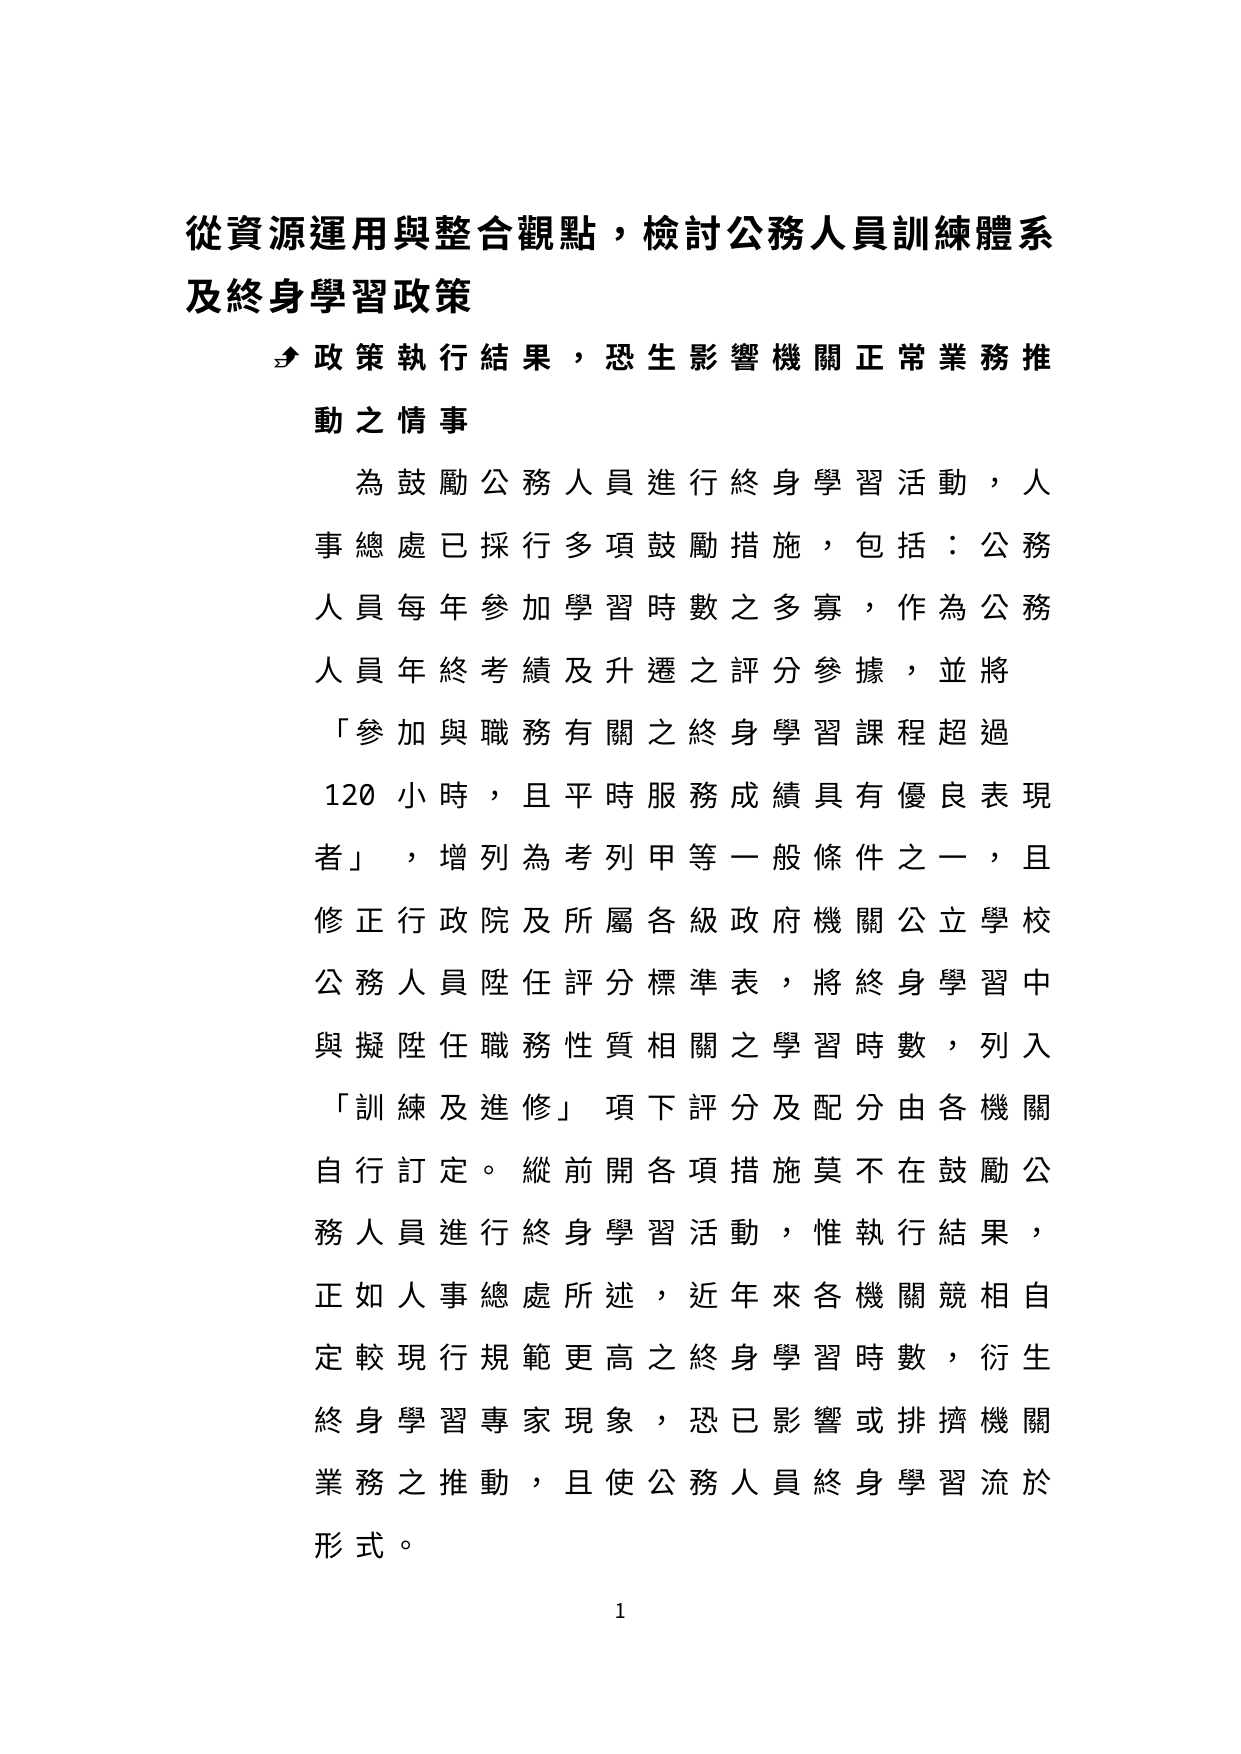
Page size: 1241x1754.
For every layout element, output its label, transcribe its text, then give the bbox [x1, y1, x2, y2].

text 從資源運用與整合觀點，檢討公務人員訓練體系及終身學習政策 [183, 189, 1058, 314]
text 政策執行結果，恐生影響機關正常業務推動之情事 [242, 314, 1058, 439]
text 為鼓勵公務人員進行終身學習活動，人事總處已採行多項鼓勵措施，包括：公務人員每年參加學習時數之多寡，作為公務人員年終考績及升遷之評分參據，並將「參加與職務有關之終身學習課程超過120小時，且平時服務成績具有優良表現者」，增列為考列甲等一般條件之一，且修正行政院及所屬各級政府機關公立學校公務人員陞任評分標準表，將終身學習中與擬陞任職務性質相關之學習時數，列入「訓練及進修」項下評分及配分由各機關自行訂定。縱前開各項措施莫不在鼓勵公務人員進行終身學習活動，惟執行結果，正如人事總處所述，近年來各機關競相自定較現行規範更高之終身學習時數，衍生終身學習專家現象，恐已影響或排擠機關業務之推動，且使公務人員終身學習流於形式。 [271, 439, 1058, 1564]
